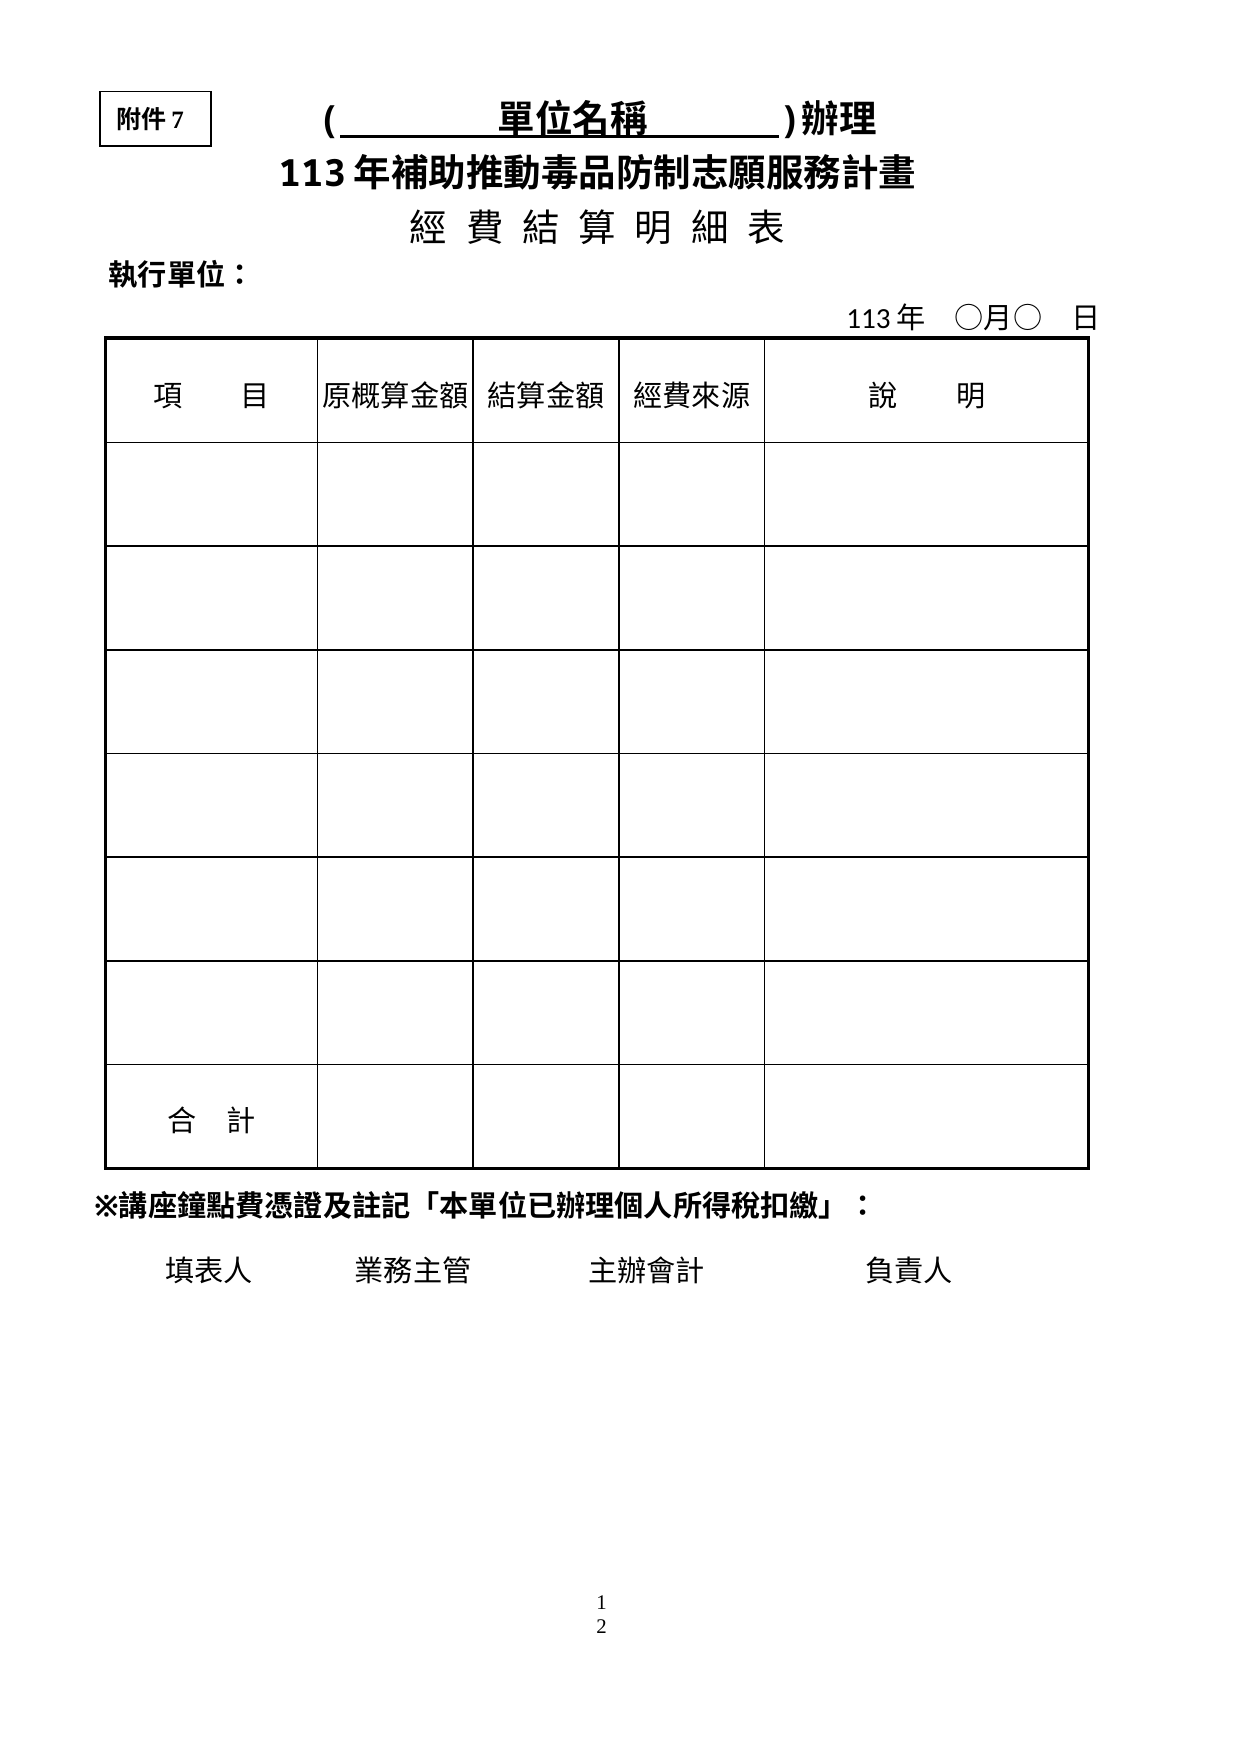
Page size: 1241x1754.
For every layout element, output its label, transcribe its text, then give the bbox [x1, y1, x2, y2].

table_cell [474, 962, 618, 1063]
table_cell [474, 651, 618, 753]
table_header 結算金額 [474, 340, 618, 442]
table_cell [765, 962, 1087, 1063]
table_cell [765, 1065, 1087, 1167]
table_cell [318, 1065, 472, 1167]
text ( 單位名稱 )辦理 [94, 89, 1100, 143]
table_cell [474, 858, 618, 960]
table_cell [318, 443, 472, 545]
table_cell [620, 858, 764, 960]
text 執行單位： [94, 252, 1100, 294]
table_cell [474, 754, 618, 856]
text ( 單位名稱 )辦理 [101, 92, 210, 145]
table_cell [318, 651, 472, 753]
table_header 說 明 [765, 340, 1087, 442]
table_cell [620, 962, 764, 1063]
table_cell [107, 754, 317, 856]
table_cell [765, 443, 1087, 545]
table_cell [474, 443, 618, 545]
text 113年補助推動毒品防制志願服務計畫 [94, 143, 1100, 198]
table_cell [474, 547, 618, 649]
table_header 原概算金額 [318, 340, 472, 442]
table_cell [107, 547, 317, 649]
table_cell [318, 858, 472, 960]
table_cell [620, 754, 764, 856]
table_cell [107, 962, 317, 1063]
table_cell [318, 754, 472, 856]
table_cell [107, 651, 317, 753]
table_cell [474, 1065, 618, 1167]
table_cell [765, 651, 1087, 753]
text 113年 ○月○ 日 [94, 294, 1100, 336]
table_cell [620, 651, 764, 753]
table_cell [318, 547, 472, 649]
table_cell [620, 1065, 764, 1167]
table_cell 合 計 [107, 1065, 317, 1167]
table_cell [107, 858, 317, 960]
table_cell [765, 754, 1087, 856]
table_cell [318, 962, 472, 1063]
table_cell [620, 443, 764, 545]
table_cell [620, 547, 764, 649]
table_cell [765, 858, 1087, 960]
text 經 費 結 算 明 細 表 [94, 198, 1100, 252]
table_cell [107, 443, 317, 545]
text 附件7 [116, 100, 195, 136]
table_header 經費來源 [620, 340, 764, 442]
text 填表人 業務主管 主辦會計 負責人 [165, 1238, 1100, 1290]
table_header 項 目 [107, 340, 317, 442]
text ※講座鐘點費憑證及註記「本單位已辦理個人所得稅扣繳」： [94, 1183, 1100, 1225]
table_cell [765, 547, 1087, 649]
